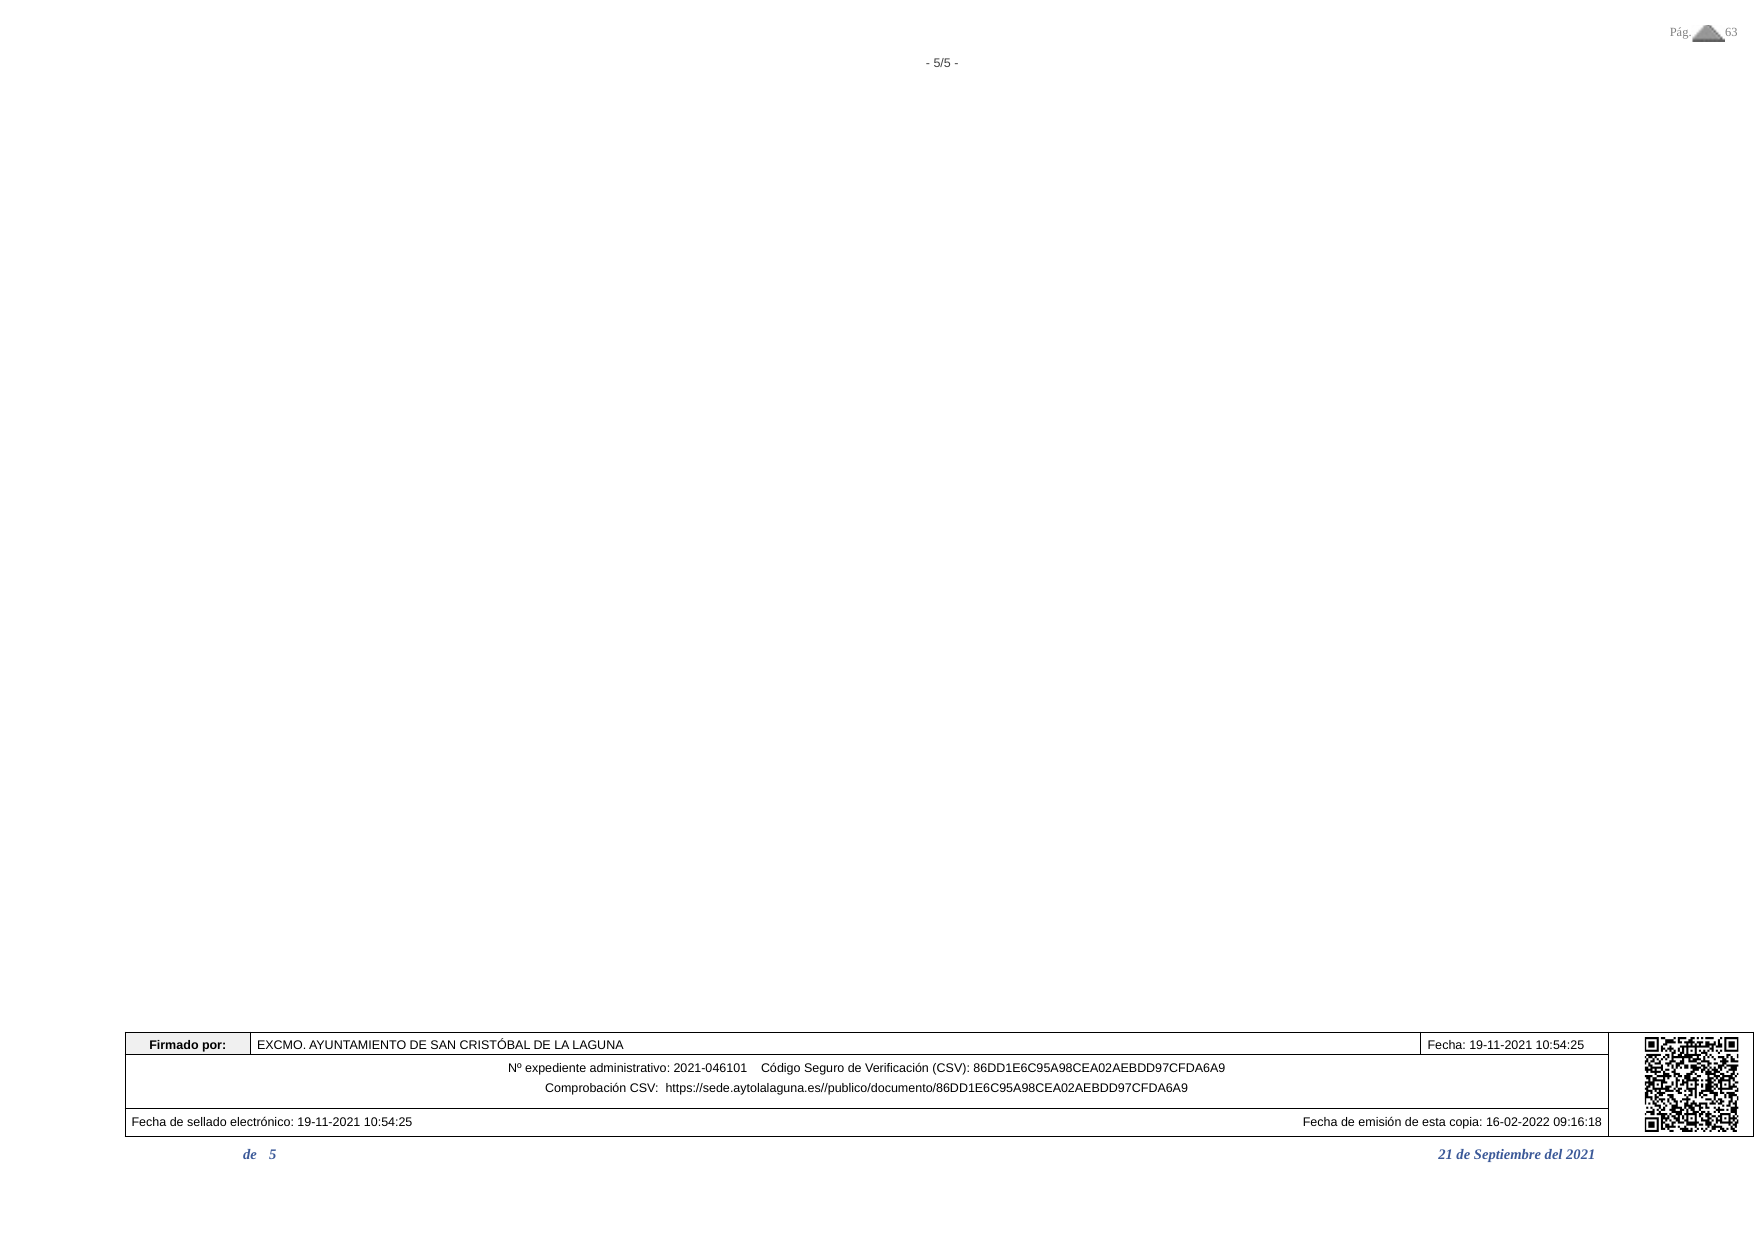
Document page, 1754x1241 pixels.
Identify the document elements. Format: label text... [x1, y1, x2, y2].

list 5/5 - [117, 56, 958, 70]
